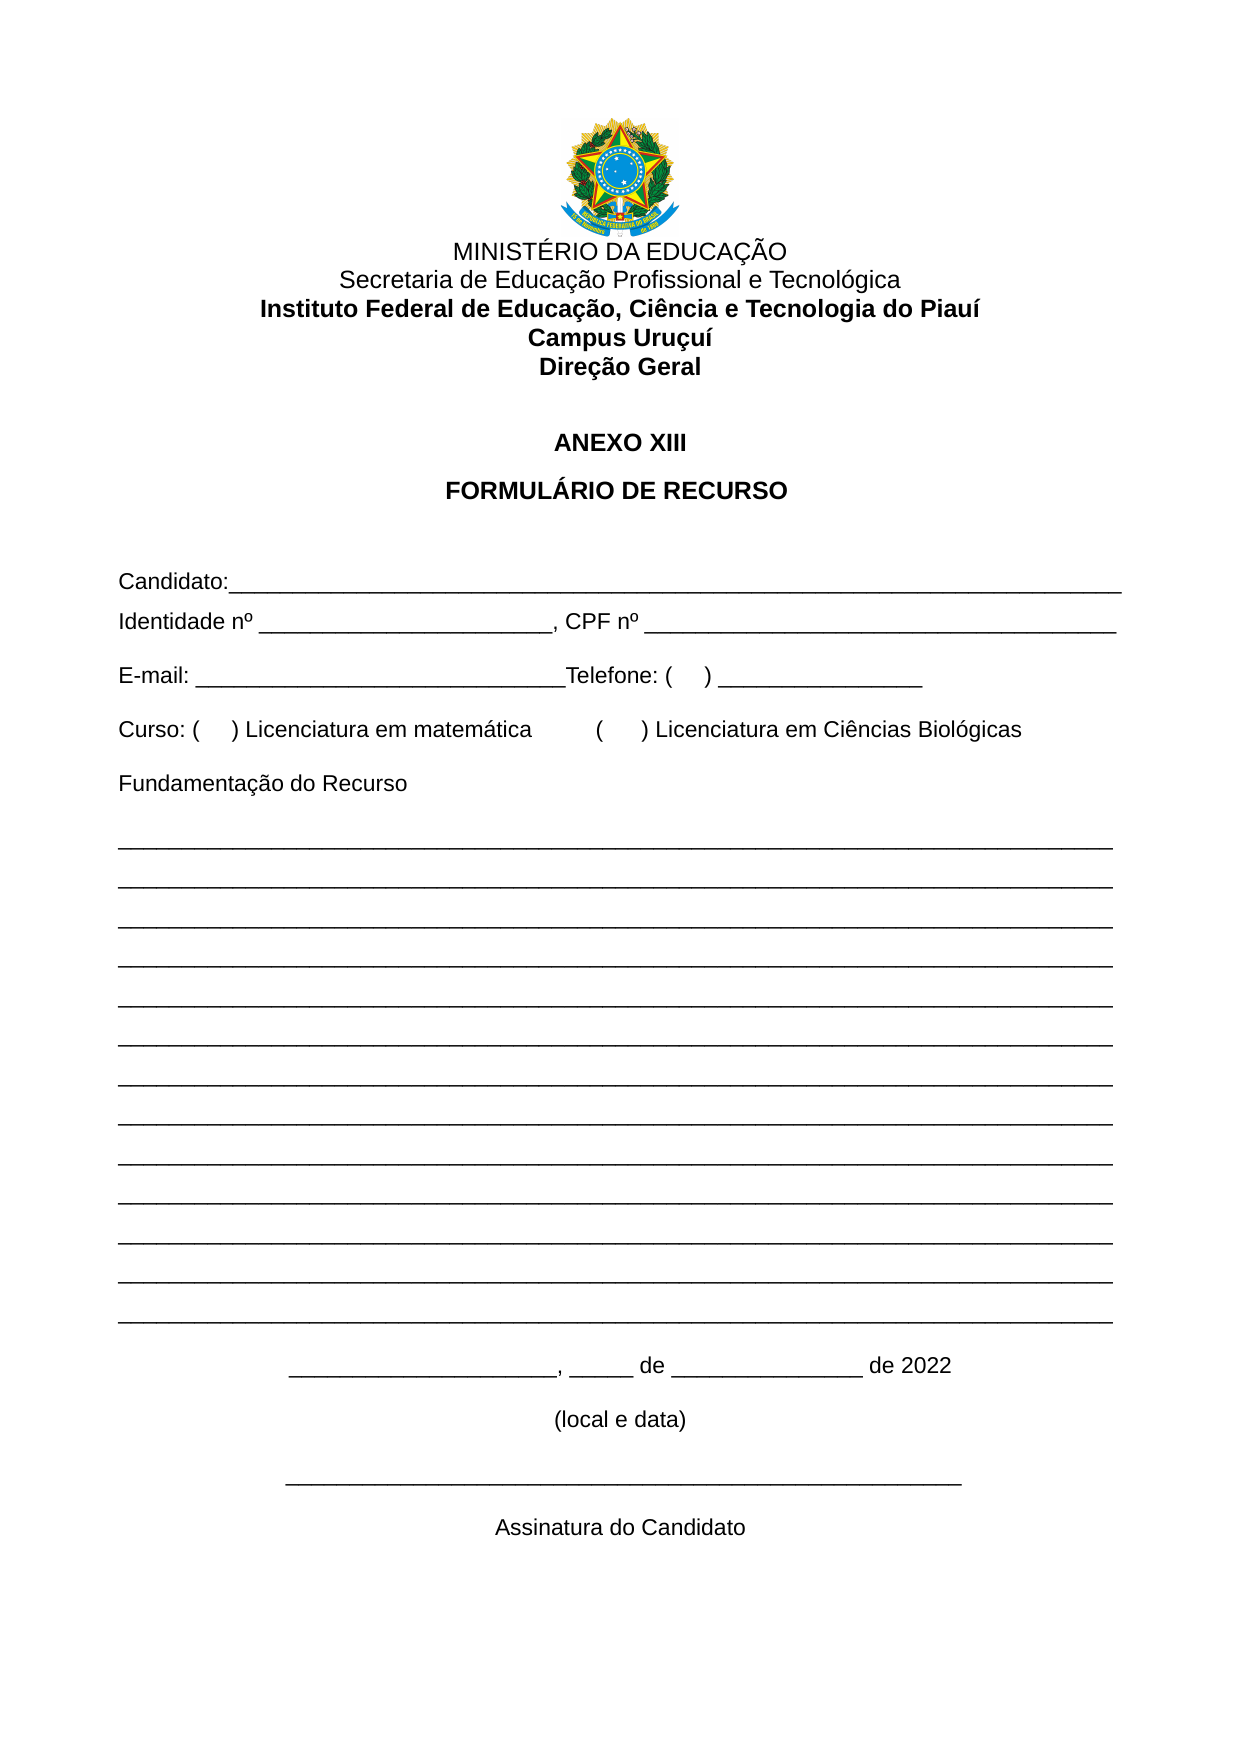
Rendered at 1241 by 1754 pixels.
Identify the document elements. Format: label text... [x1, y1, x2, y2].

text Candidato:______________________________________________________________________ Identidade nº _______________________, CPF nº _____________________________________ [118, 568, 1122, 634]
text ______________________________________________________________________________________________________________________________________________________________________________________________________________________________________________________________________________________________________________________________________________________________________________________________________________________________________________________________________________________________________________________________________________________________________________________________________________________________________________________________________________________________________________________________________________________________________________________________________________________________________________________________________________________________________________________________________________________________________________________________________________________________________________________ [118, 824, 1122, 1324]
text (local e data) [118, 1406, 1122, 1432]
text _____________________, _____ de _______________ de 2022 [118, 1352, 1122, 1378]
text FORMULÁRIO DE RECURSO [118, 476, 1122, 504]
text ANEXO XIII [118, 428, 1122, 457]
text Curso: ( ) Licenciatura em matemática ( ) Licenciatura em Ciências Biológicas [118, 716, 1122, 742]
text _____________________________________________________ [118, 1460, 1122, 1486]
text E-mail: _____________________________Telefone: ( ) ________________ [118, 662, 1122, 688]
text Assinatura do Candidato [118, 1514, 1122, 1540]
text Fundamentação do Recurso [118, 770, 1122, 796]
